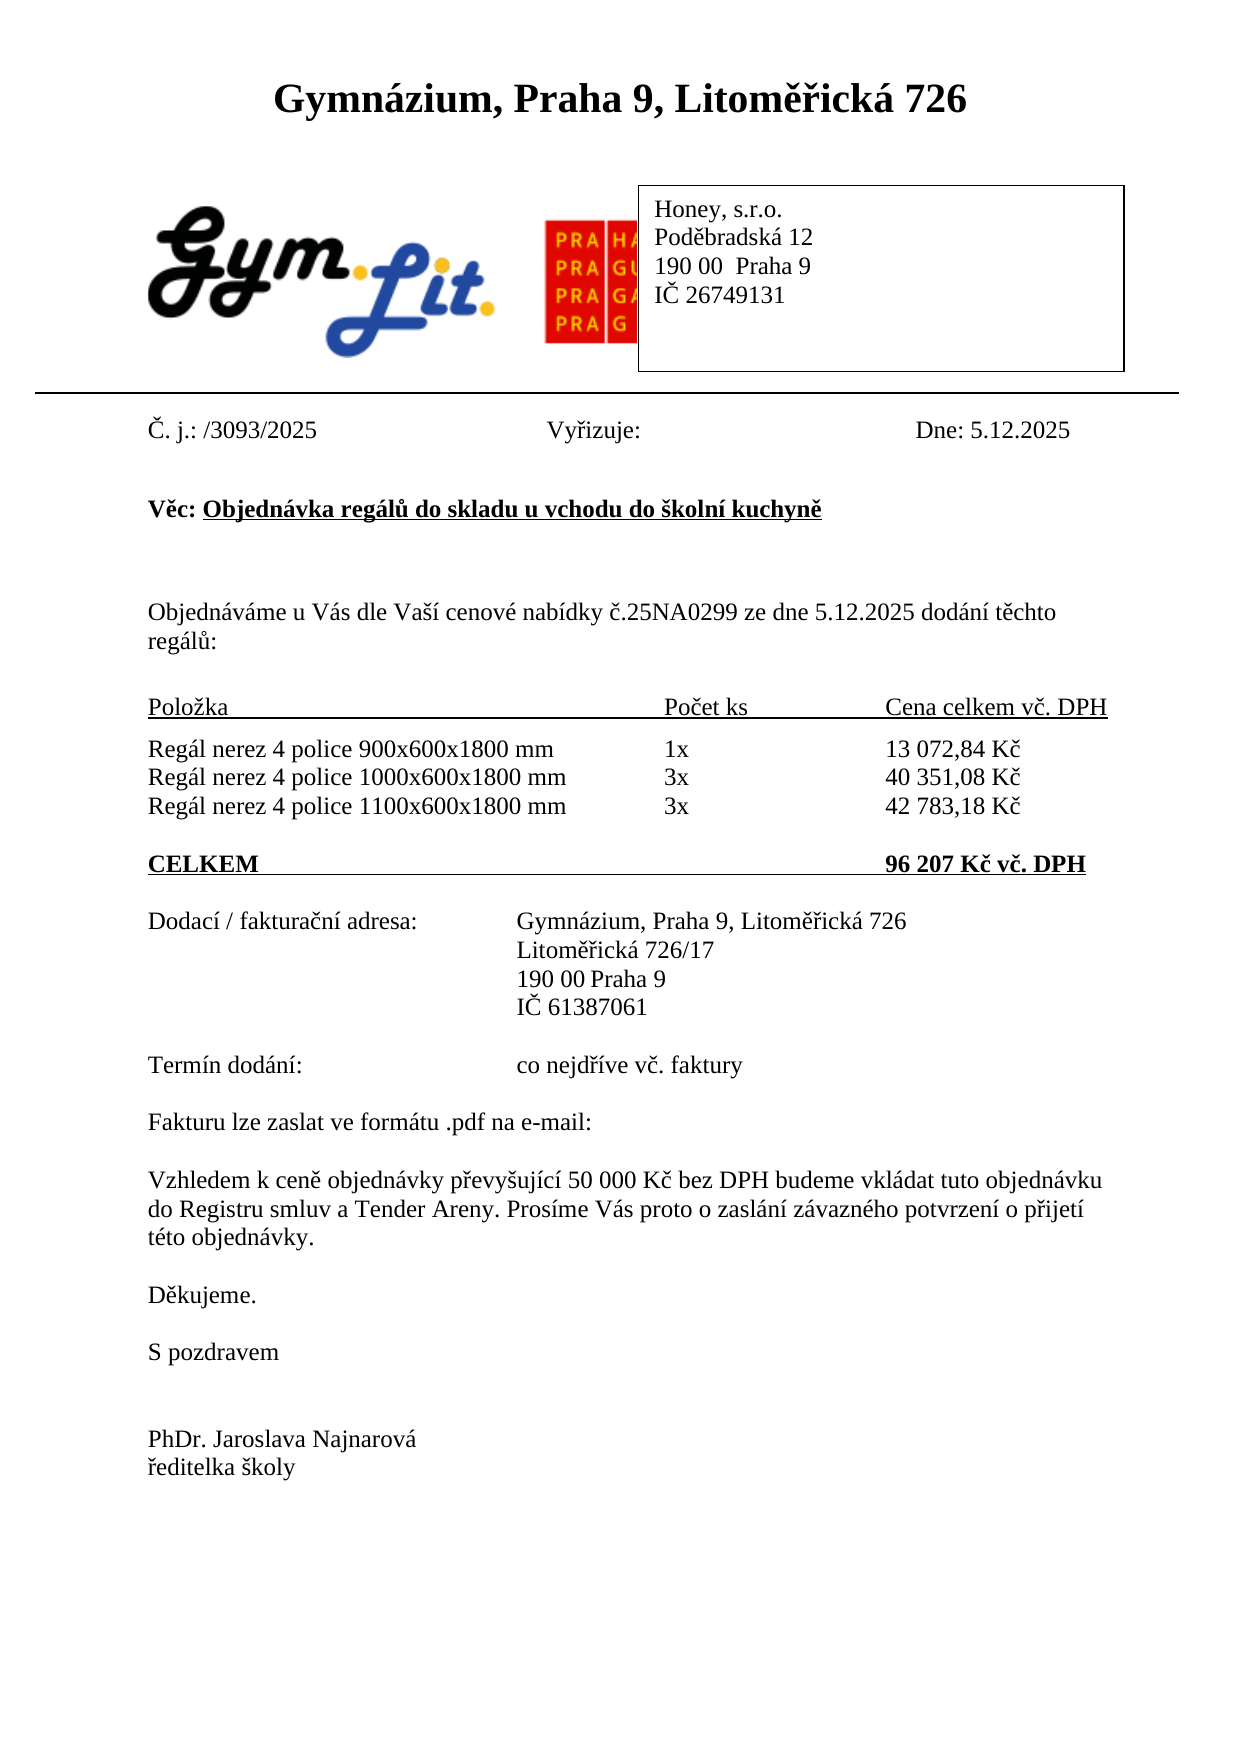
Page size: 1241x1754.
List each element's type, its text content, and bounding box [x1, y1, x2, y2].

text Honey, s.r.o. [654, 194, 1108, 222]
text S pozdravem [148, 1337, 1125, 1366]
text Regál nerez 4 police 1100x600x1800 mm 3x 42 783,18 Kč [148, 791, 1125, 820]
text Litoměřická 726/17 [148, 935, 1125, 964]
text Věc: Objednávka regálů do skladu u vchodu do školní kuchyně [148, 494, 1125, 522]
text Fakturu lze zaslat ve formátu .pdf na e-mail: [148, 1107, 1125, 1136]
text Č. j.: /3093/2025 Vyřizuje: Dne: 5.12.2025 [148, 415, 1125, 444]
text Objednáváme u Vás dle Vaší cenové nabídky č.25NA0299 ze dne 5.12.2025 dodání těchto regálů: [148, 597, 1125, 655]
text PhDr. Jaroslava Najnarová [148, 1424, 1125, 1452]
text IČ 26749131 [654, 280, 1108, 309]
text Vzhledem k ceně objednávky převyšující 50 000 Kč bez DPH budeme vkládat tuto objednávku do Registru smluv a Tender Areny. Prosíme Vás proto o zaslání závazného potvrzení o přijetí této objednávky. [148, 1165, 1125, 1251]
text Regál nerez 4 police 1000x600x1800 mm 3x 40 351,08 Kč [148, 762, 1125, 791]
text 190 00 Praha 9 [654, 251, 1108, 280]
text IČ 61387061 [148, 992, 1125, 1021]
text Regál nerez 4 police 900x600x1800 mm 1x 13 072,84 Kč [148, 734, 1125, 762]
text Poděbradská 12 [654, 222, 1108, 251]
text Děkujeme. [148, 1280, 1125, 1309]
text Dodací / fakturační adresa: Gymnázium, Praha 9, Litoměřická 726 [148, 906, 1125, 935]
text Termín dodání: co nejdříve vč. faktury [148, 1050, 1125, 1079]
text 190 00 Praha 9 [148, 964, 1125, 992]
text ředitelka školy [148, 1452, 1125, 1481]
text Položka Počet ks Cena celkem vč. DPH [148, 692, 1125, 721]
text CELKEM 96 207 Kč vč. DPH [148, 849, 1125, 877]
